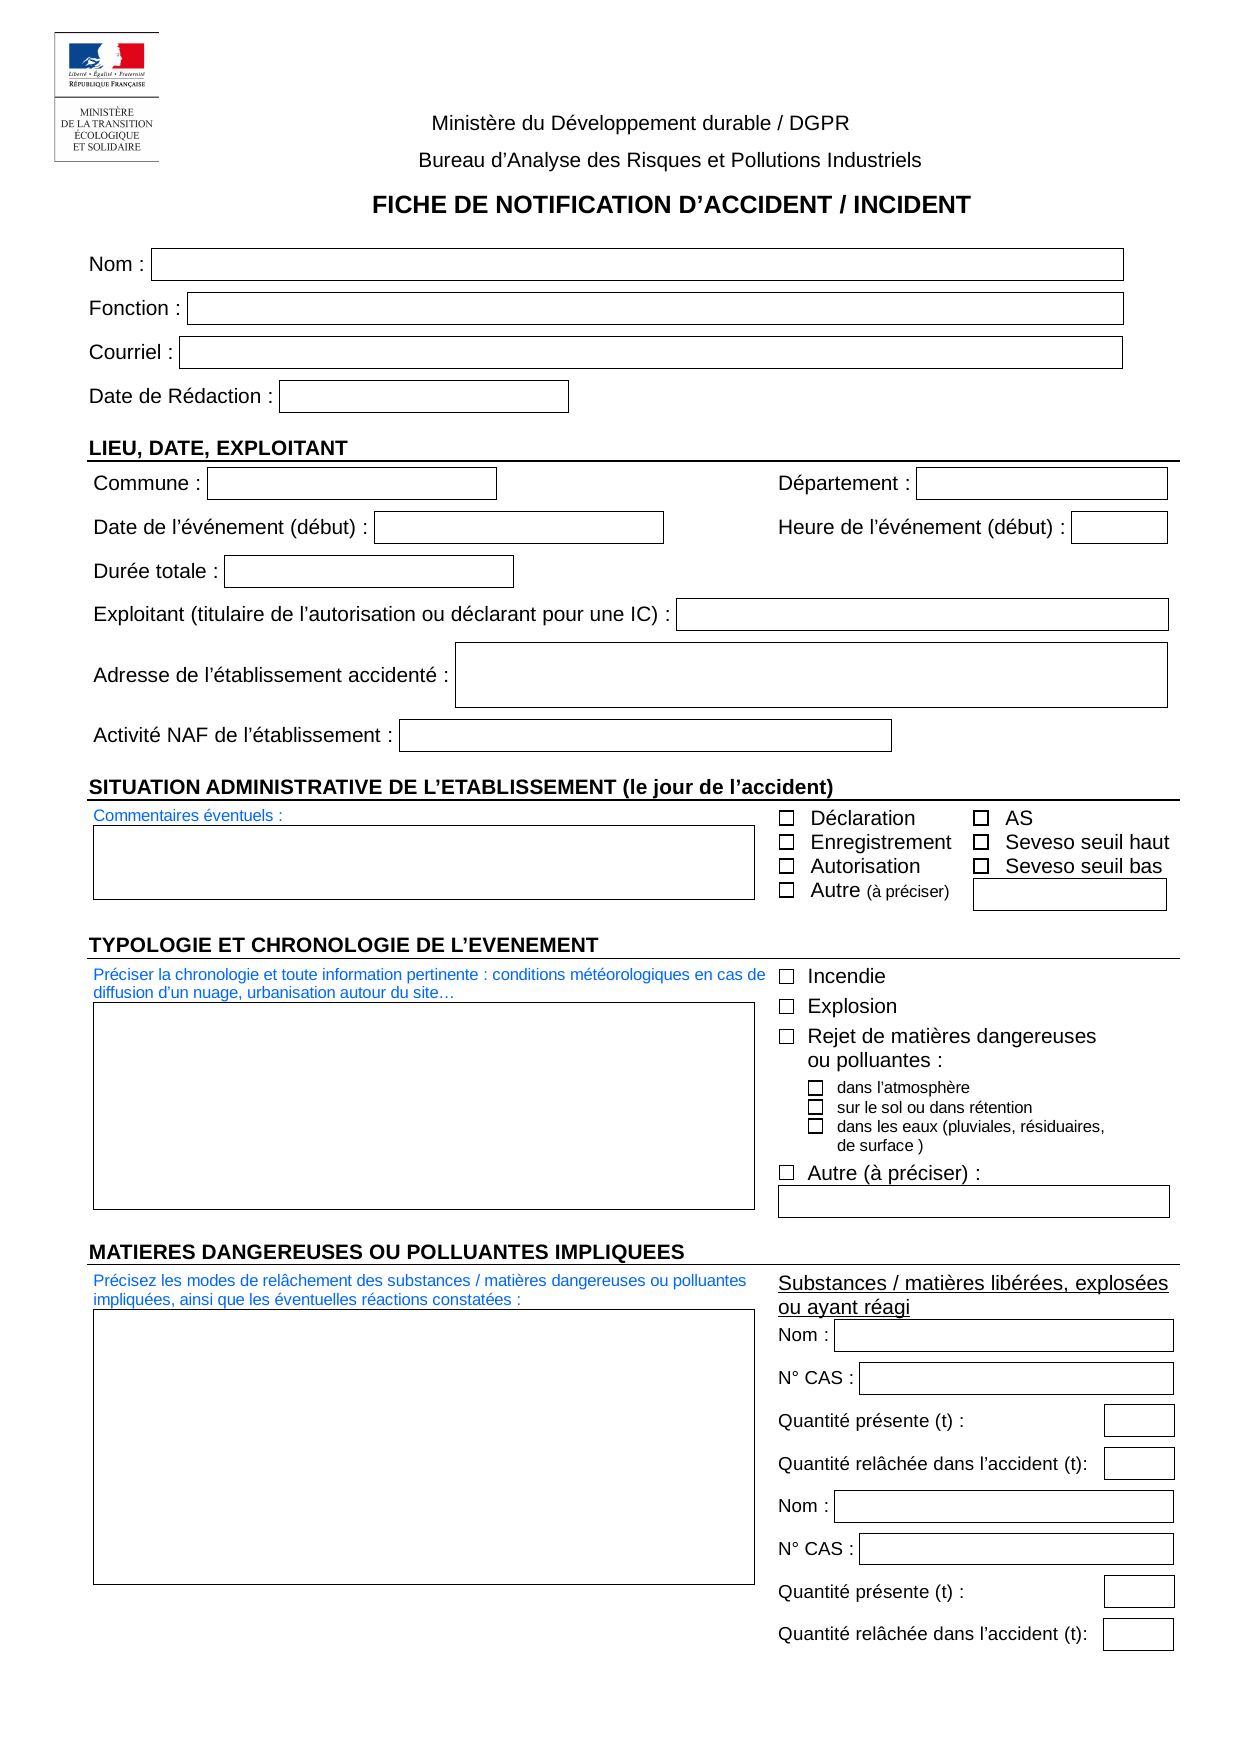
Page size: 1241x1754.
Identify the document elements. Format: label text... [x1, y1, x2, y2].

text LIEU, DATE, EXPLOITANT [89, 436, 1181, 460]
picture [54, 32, 159, 162]
table_header Déclaration Enregistrement Autorisation Autre (à préciser) [772, 801, 967, 916]
table_header Département : Heure de l’événement (début) : [772, 462, 1180, 593]
text FICHE DE NOTIFICATION D’ACCIDENT / INCIDENT [89, 190, 1181, 219]
text [569, 380, 1181, 412]
table_header Précisez les modes de relâchement des substances / matières dangereuses ou polluantes impliquées, ainsi que les éventuelles réactions constatées : [87, 1265, 772, 1656]
text Nom : [89, 248, 151, 280]
text Fonction : [89, 292, 187, 324]
table_header Préciser la chronologie et toute information pertinente : conditions météorologiques en cas de diffusion d’un nuage, urbanisation autour du site… [87, 959, 772, 1222]
text Bureau d’Analyse des Risques et Pollutions Industriels [89, 148, 1181, 172]
text [1124, 292, 1181, 324]
text Courriel : [89, 336, 179, 368]
text SITUATION ADMINISTRATIVE DE L’ETABLISSEMENT (le jour de l’accident) [89, 775, 1181, 799]
text TYPOLOGIE ET CHRONOLOGIE DE L’EVENEMENT [89, 933, 1181, 957]
table_header AS Seveso seuil haut Seveso seuil bas [967, 801, 1180, 916]
text Date de Rédaction : [89, 380, 279, 412]
table_cell Exploitant (titulaire de l’autorisation ou déclarant pour une IC) : Adresse de l’établissement accidenté : Activité NAF de l’établissement : [87, 593, 1180, 757]
text MATIERES DANGEREUSES OU POLLUANTES IMPLIQUEES [89, 1240, 1181, 1264]
text [1123, 336, 1181, 368]
table_header Commentaires éventuels : [87, 801, 772, 916]
table_header Commune : Date de l’événement (début) : Durée totale : [87, 462, 772, 593]
subtitle Ministère du Développement durable / DGPR [159, 111, 1122, 135]
table_header Substances / matières libérées, explosées ou ayant réagi Nom : N° CAS : Quantité présente (t) : Quantité relâchée dans l’accident (t): Nom : N° CAS : Quantité présente (t) : Quantité relâchée dans l’accident (t): [772, 1265, 1180, 1656]
text [1124, 248, 1181, 280]
table_header Incendie Explosion Rejet de matières dangereuses ou polluantes : dans l’atmosphère sur le sol ou dans rétention dans les eaux (pluviales, résiduaires, de surface ) Autre (à préciser) : [772, 959, 1180, 1222]
